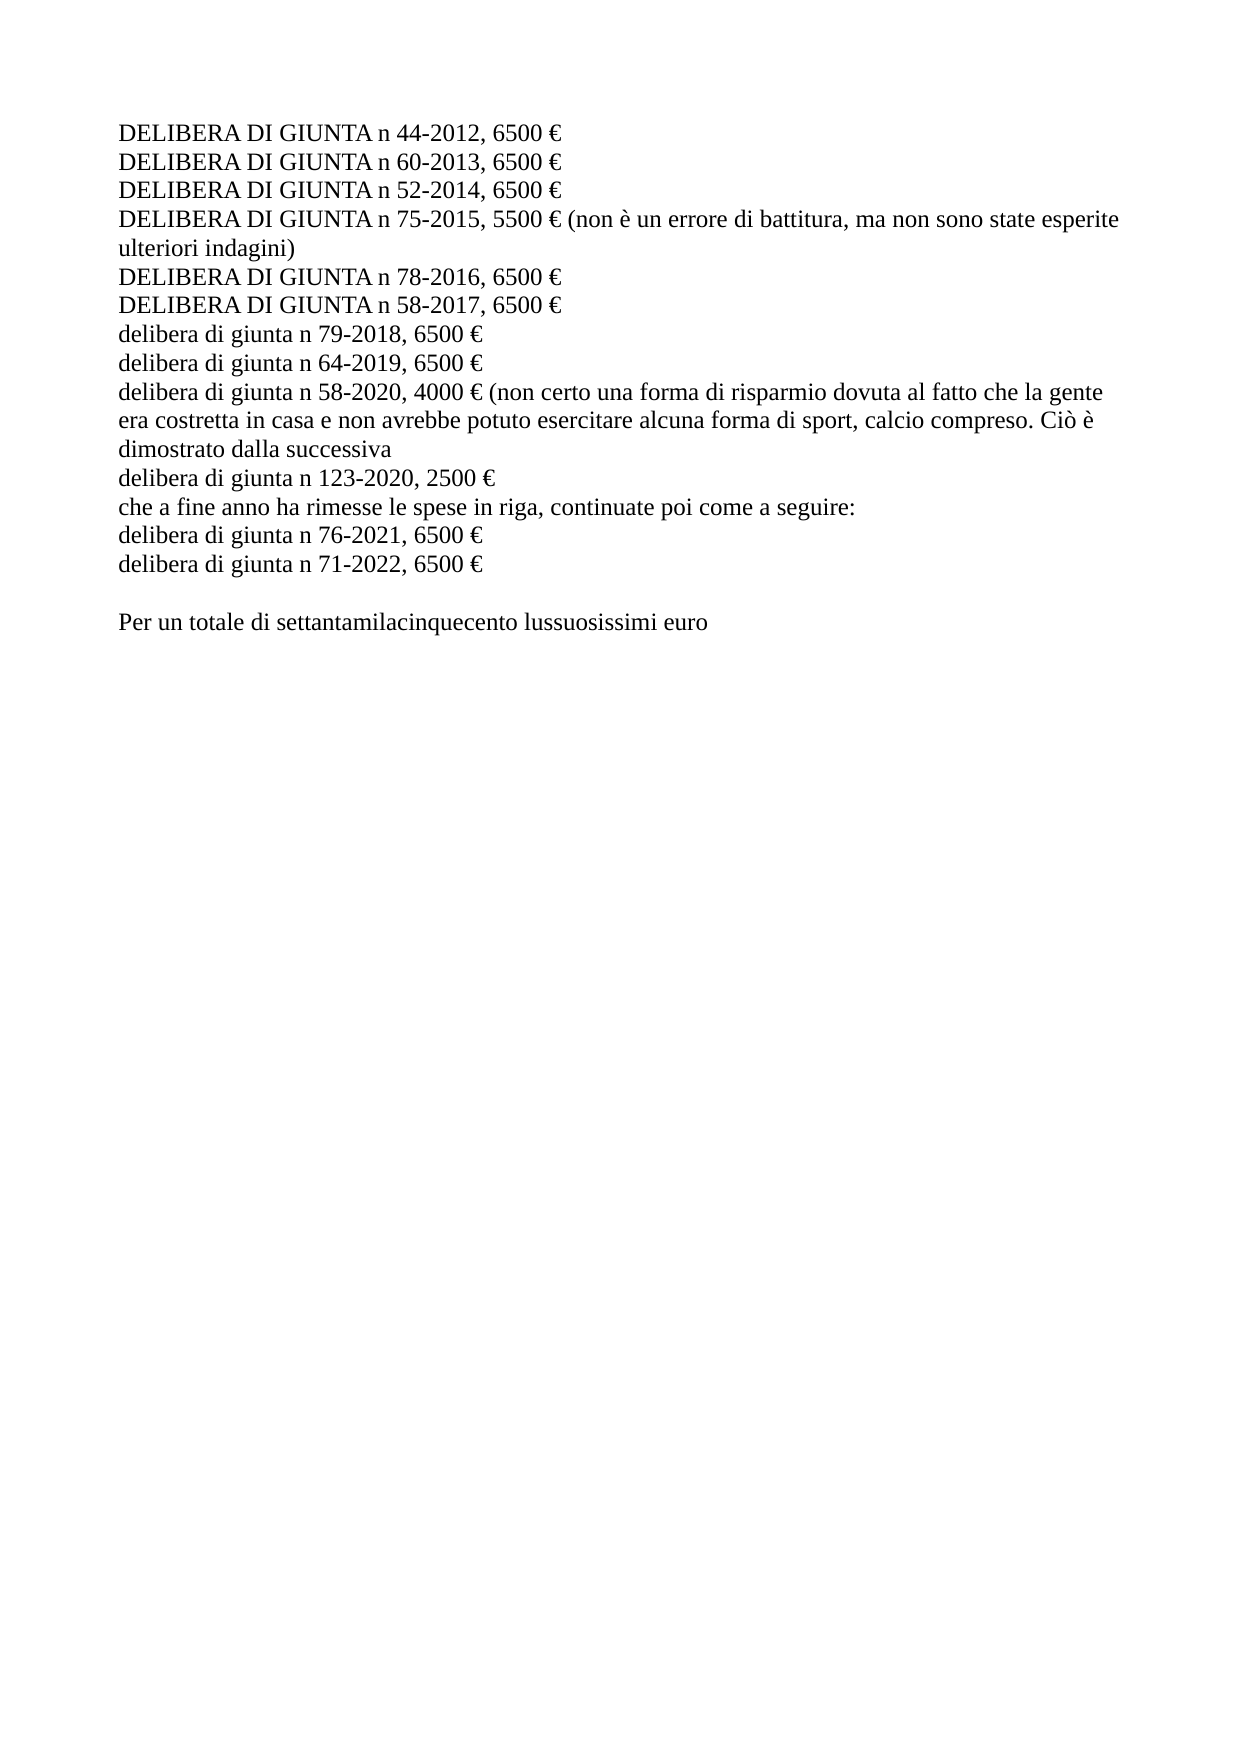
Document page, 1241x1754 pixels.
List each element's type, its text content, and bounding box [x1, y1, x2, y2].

text DELIBERA DI GIUNTA n 60-2013, 6500 € [118, 147, 1122, 176]
text Per un totale di settantamilacinquecento lussuosissimi euro [118, 607, 1122, 636]
text DELIBERA DI GIUNTA n 78-2016, 6500 € [118, 262, 1122, 291]
text delibera di giunta n 123-2020, 2500 € [118, 463, 1122, 492]
text delibera di giunta n 76-2021, 6500 € [118, 521, 1122, 549]
text DELIBERA DI GIUNTA n 44-2012, 6500 € [118, 118, 1122, 147]
text DELIBERA DI GIUNTA n 58-2017, 6500 € [118, 291, 1122, 319]
text DELIBERA DI GIUNTA n 52-2014, 6500 € [118, 176, 1122, 204]
text DELIBERA DI GIUNTA n 75-2015, 5500 € (non è un errore di battitura, ma non sono state esperite ulteriori indagini) [118, 204, 1122, 262]
text delibera di giunta n 71-2022, 6500 € [118, 549, 1122, 578]
text delibera di giunta n 58-2020, 4000 € (non certo una forma di risparmio dovuta al fatto che la gente era costretta in casa e non avrebbe potuto esercitare alcuna forma di sport, calcio compreso. Ciò è dimostrato dalla successiva [118, 377, 1122, 463]
text delibera di giunta n 64-2019, 6500 € [118, 348, 1122, 377]
text che a fine anno ha rimesse le spese in riga, continuate poi come a seguire: [118, 492, 1122, 521]
text delibera di giunta n 79-2018, 6500 € [118, 319, 1122, 348]
